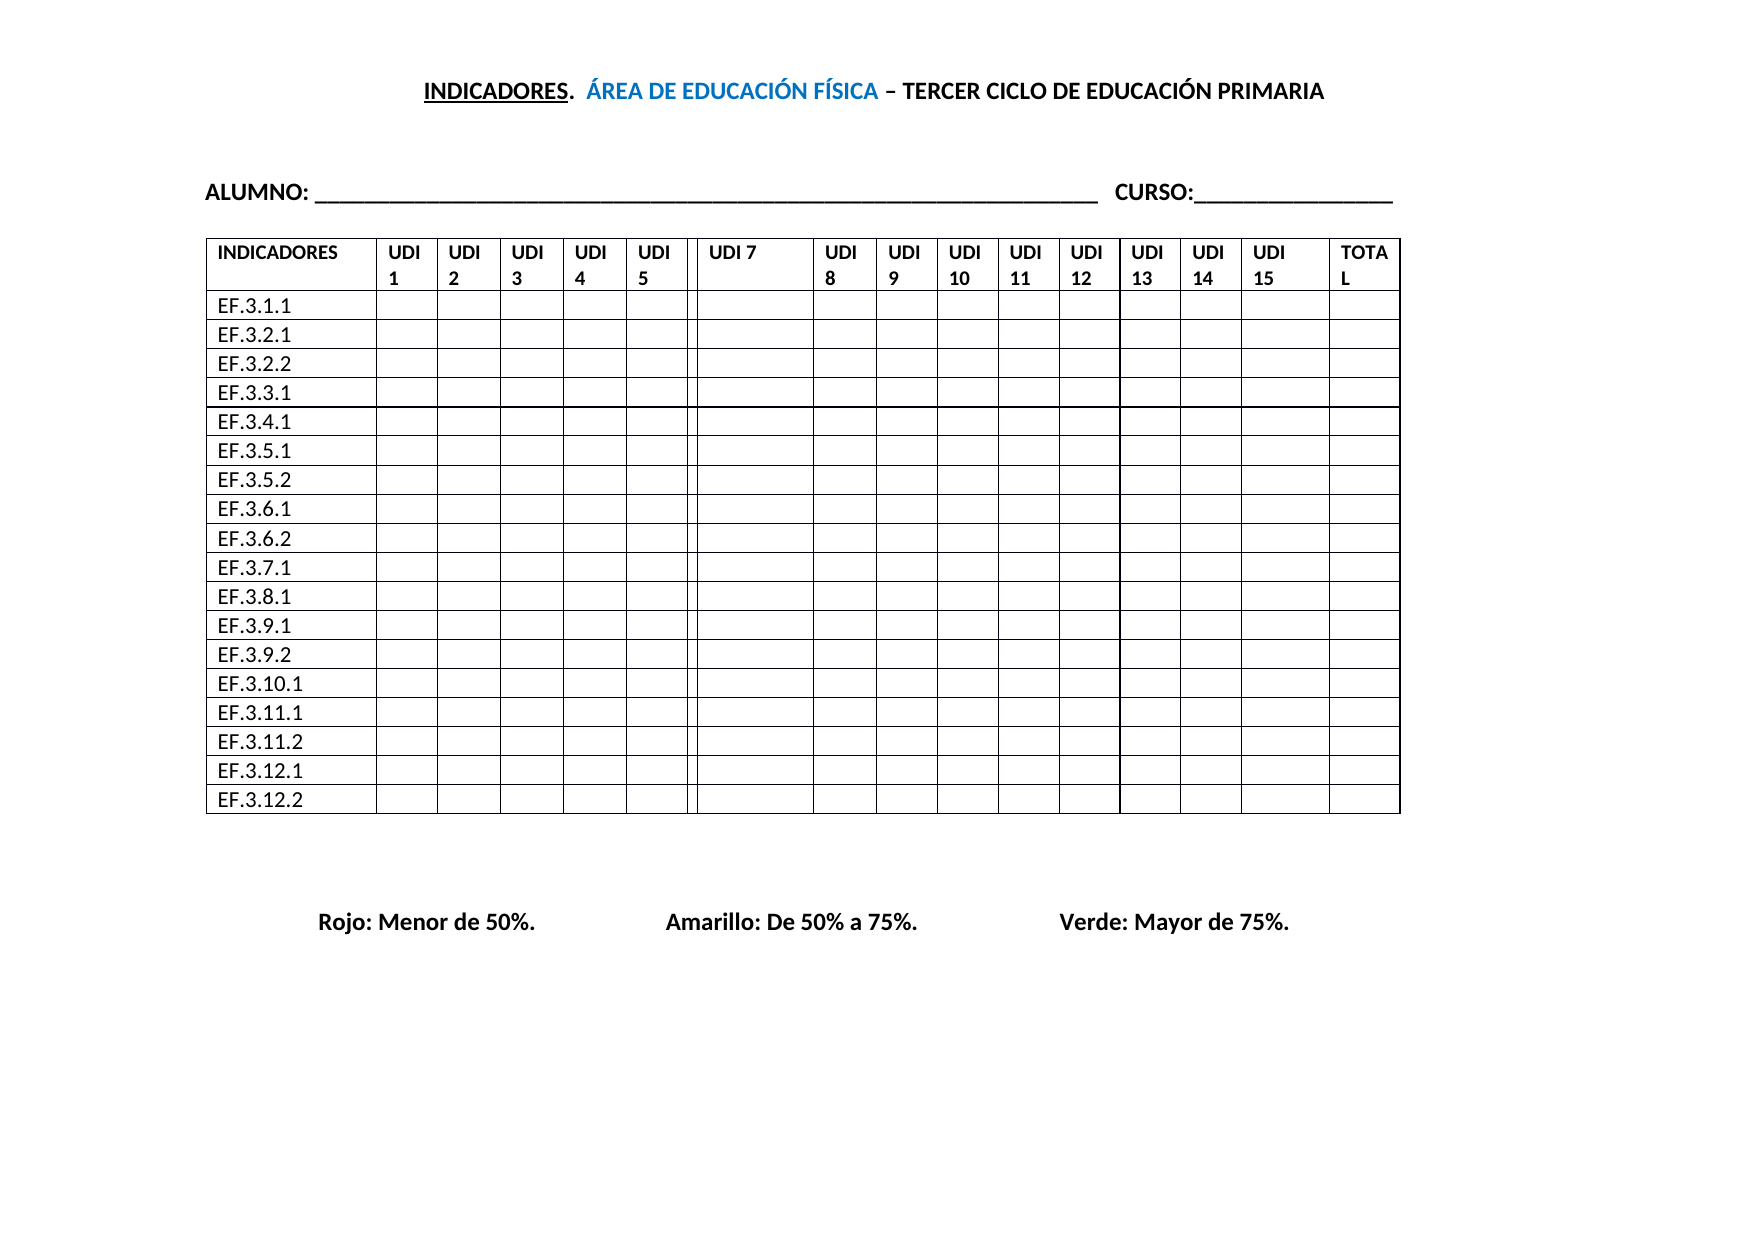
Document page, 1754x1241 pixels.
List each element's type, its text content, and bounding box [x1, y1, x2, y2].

table_cell [999, 436, 1059, 464]
table_cell [1121, 785, 1180, 813]
table_cell [1060, 640, 1119, 668]
table_cell [1330, 669, 1399, 697]
table_header UDI 13 [1121, 239, 1180, 290]
table_cell [1181, 524, 1241, 552]
table_cell [1330, 756, 1399, 784]
table_cell [688, 436, 697, 464]
table_cell [1330, 524, 1399, 552]
table_cell [1121, 611, 1180, 639]
table_cell [438, 553, 500, 581]
table_cell [1121, 349, 1180, 377]
table_cell [627, 553, 687, 581]
table_cell [501, 349, 563, 377]
table_cell [564, 785, 626, 813]
table_cell [938, 611, 998, 639]
table_cell [564, 582, 626, 610]
table_cell [1121, 756, 1180, 784]
table_cell EF.3.4.1 [207, 408, 376, 435]
table_cell [501, 408, 563, 435]
table_cell [814, 408, 876, 435]
table_cell EF.3.6.1 [207, 495, 376, 523]
table_cell [814, 698, 876, 726]
table_cell [814, 611, 876, 639]
table_cell [627, 640, 687, 668]
table_cell [1181, 436, 1241, 464]
table_cell [627, 436, 687, 464]
table_cell [627, 785, 687, 813]
table_cell [627, 495, 687, 523]
table_cell EF.3.11.2 [207, 727, 376, 755]
table_cell [564, 495, 626, 523]
table_cell [688, 378, 697, 406]
table_cell [377, 582, 437, 610]
table_cell [999, 495, 1059, 523]
table_cell [501, 378, 563, 406]
table_cell EF.3.5.1 [207, 436, 376, 464]
table_cell [688, 495, 697, 523]
table_cell [377, 611, 437, 639]
table_cell [938, 408, 998, 435]
table_cell [938, 495, 998, 523]
table_cell [688, 291, 697, 319]
table_cell [698, 349, 813, 377]
table_cell [814, 466, 876, 493]
table_cell [1242, 756, 1329, 784]
table_cell [1242, 553, 1329, 581]
table_cell [564, 756, 626, 784]
table_cell [501, 320, 563, 348]
table_cell [438, 611, 500, 639]
table_cell [1242, 320, 1329, 348]
table_cell [564, 349, 626, 377]
table_cell [1330, 785, 1399, 813]
table_cell [877, 756, 937, 784]
table_cell [1242, 785, 1329, 813]
table_cell [1060, 466, 1119, 493]
table_cell [564, 408, 626, 435]
table_cell EF.3.7.1 [207, 553, 376, 581]
table_cell EF.3.1.1 [207, 291, 376, 319]
table_cell [877, 378, 937, 406]
table_cell [688, 466, 697, 493]
table_cell [1181, 291, 1241, 319]
table_cell [627, 727, 687, 755]
table_cell [938, 553, 998, 581]
table_cell [564, 466, 626, 493]
table_cell [627, 611, 687, 639]
table_cell [1242, 698, 1329, 726]
table_cell [877, 669, 937, 697]
table_cell [564, 436, 626, 464]
table_cell [438, 698, 500, 726]
table_cell [564, 611, 626, 639]
table_cell [1330, 611, 1399, 639]
table_cell [377, 524, 437, 552]
table_cell [1121, 727, 1180, 755]
table_cell [698, 669, 813, 697]
table_cell [938, 640, 998, 668]
table_cell [877, 349, 937, 377]
table_cell [1242, 611, 1329, 639]
table_cell [814, 378, 876, 406]
table_cell [688, 524, 697, 552]
table_cell [814, 524, 876, 552]
table_cell [1121, 436, 1180, 464]
table_cell [814, 727, 876, 755]
table_cell [564, 524, 626, 552]
table_cell [1242, 291, 1329, 319]
table_cell [438, 756, 500, 784]
table_cell [698, 291, 813, 319]
table_cell [698, 756, 813, 784]
table_cell EF.3.12.2 [207, 785, 376, 813]
table_cell [438, 436, 500, 464]
table_cell [1242, 495, 1329, 523]
table_cell [1330, 378, 1399, 406]
table_cell [1330, 436, 1399, 464]
table_cell [564, 320, 626, 348]
table_cell [377, 349, 437, 377]
table_cell [938, 349, 998, 377]
table_cell [1060, 611, 1119, 639]
table_cell [1330, 291, 1399, 319]
table_cell EF.3.2.1 [207, 320, 376, 348]
table_cell [688, 756, 697, 784]
table_header UDI 12 [1060, 239, 1119, 290]
table_cell [501, 756, 563, 784]
table_cell [1330, 408, 1399, 435]
table_cell [501, 436, 563, 464]
table_cell [501, 727, 563, 755]
table_cell [438, 349, 500, 377]
table_cell [1242, 640, 1329, 668]
table_cell [377, 291, 437, 319]
table_cell [1060, 495, 1119, 523]
table_cell [377, 669, 437, 697]
table_cell [999, 524, 1059, 552]
table_cell [999, 466, 1059, 493]
table_cell [1181, 698, 1241, 726]
table_cell [999, 698, 1059, 726]
table_cell [1121, 553, 1180, 581]
table_header UDI 6 [688, 239, 697, 290]
text ALUMNO: _______________________________________________________________ CURSO:________________ [75, 174, 1679, 208]
table_cell [1060, 349, 1119, 377]
table_cell [877, 698, 937, 726]
table_cell [999, 408, 1059, 435]
table_cell [627, 698, 687, 726]
table_cell [377, 436, 437, 464]
table_cell [377, 756, 437, 784]
table_cell [438, 466, 500, 493]
table_cell [938, 669, 998, 697]
table_cell [377, 466, 437, 493]
table_cell [438, 408, 500, 435]
table_cell [564, 378, 626, 406]
table_cell [877, 408, 937, 435]
table_cell [698, 495, 813, 523]
table_cell [877, 466, 937, 493]
table_cell [627, 378, 687, 406]
text Rojo: Menor de 50%. Amarillo: De 50% a 75%. Verde: Mayor de 75%. [75, 906, 1679, 936]
table_cell [627, 669, 687, 697]
table_cell [438, 582, 500, 610]
table_cell [688, 349, 697, 377]
table_cell [501, 524, 563, 552]
table_cell [1060, 524, 1119, 552]
table_cell [688, 640, 697, 668]
table_header UDI 11 [999, 239, 1059, 290]
table_cell [814, 582, 876, 610]
table_cell [1060, 291, 1119, 319]
table_cell [501, 495, 563, 523]
table_cell [877, 640, 937, 668]
table_cell [877, 524, 937, 552]
table_cell [1181, 756, 1241, 784]
table_cell [999, 320, 1059, 348]
table_cell [688, 669, 697, 697]
table_cell [501, 611, 563, 639]
table_cell [438, 291, 500, 319]
table_cell [938, 756, 998, 784]
table_cell EF.3.12.1 [207, 756, 376, 784]
table_cell [999, 611, 1059, 639]
table_cell [627, 466, 687, 493]
table_cell [1121, 320, 1180, 348]
table_cell [438, 320, 500, 348]
table_header UDI 1 [377, 239, 437, 290]
table_cell [501, 640, 563, 668]
table_cell [1121, 408, 1180, 435]
table_cell [1060, 785, 1119, 813]
table_cell [1330, 698, 1399, 726]
table_cell EF.3.9.2 [207, 640, 376, 668]
table_cell [1121, 291, 1180, 319]
table_cell [1060, 436, 1119, 464]
table_header TOTAL [1330, 239, 1399, 290]
table_cell [938, 727, 998, 755]
table_cell [1181, 466, 1241, 493]
table_cell [1121, 495, 1180, 523]
table_cell [1330, 320, 1399, 348]
table_cell [377, 698, 437, 726]
table_cell [877, 291, 937, 319]
table_cell [377, 785, 437, 813]
table_cell EF.3.9.1 [207, 611, 376, 639]
table_cell EF.3.3.1 [207, 378, 376, 406]
table_cell [999, 582, 1059, 610]
table_cell [999, 378, 1059, 406]
table_cell [438, 524, 500, 552]
table_cell [688, 408, 697, 435]
table_cell [377, 640, 437, 668]
table_cell [938, 524, 998, 552]
table_cell [1121, 378, 1180, 406]
table_cell [1060, 698, 1119, 726]
table_cell [1181, 727, 1241, 755]
table_cell [1121, 698, 1180, 726]
table_cell [438, 378, 500, 406]
table_cell [627, 291, 687, 319]
table_cell [1060, 756, 1119, 784]
table_header UDI 8 [814, 239, 876, 290]
table_cell EF.3.11.1 [207, 698, 376, 726]
table_cell EF.3.6.2 [207, 524, 376, 552]
table_cell [938, 582, 998, 610]
table_cell [627, 756, 687, 784]
table_cell [1330, 495, 1399, 523]
table_cell [1242, 436, 1329, 464]
table_cell [877, 553, 937, 581]
table_cell [688, 785, 697, 813]
table_cell [501, 669, 563, 697]
table_cell [564, 698, 626, 726]
table_cell [1181, 611, 1241, 639]
table_cell [938, 291, 998, 319]
table_header UDI 10 [938, 239, 998, 290]
text INDICADORES. ÁREA DE EDUCACIÓN FÍSICA – TERCER CICLO DE EDUCACIÓN PRIMARIA [75, 75, 1679, 106]
table_cell [564, 727, 626, 755]
table_cell [814, 553, 876, 581]
table_cell [377, 408, 437, 435]
table_cell [877, 495, 937, 523]
table_cell [698, 727, 813, 755]
table_cell [1242, 349, 1329, 377]
table_cell [688, 320, 697, 348]
table_cell [1060, 582, 1119, 610]
table_header UDI 2 [438, 239, 500, 290]
table_cell [1181, 378, 1241, 406]
table_cell [877, 727, 937, 755]
table_cell [814, 291, 876, 319]
table_cell [377, 320, 437, 348]
table_cell [627, 349, 687, 377]
table_cell [814, 495, 876, 523]
table_cell [814, 349, 876, 377]
table_cell [501, 466, 563, 493]
table_cell [627, 320, 687, 348]
table_cell [999, 349, 1059, 377]
table_cell [627, 524, 687, 552]
table_cell [501, 291, 563, 319]
table_cell [501, 785, 563, 813]
table_cell [938, 698, 998, 726]
table_cell [1121, 669, 1180, 697]
table_cell [1121, 524, 1180, 552]
table_cell [1181, 320, 1241, 348]
table_cell [814, 436, 876, 464]
table_cell [1181, 349, 1241, 377]
table_cell [501, 582, 563, 610]
table_cell [999, 727, 1059, 755]
table_cell [814, 785, 876, 813]
table_cell [938, 320, 998, 348]
table_header UDI 9 [877, 239, 937, 290]
table_cell [1242, 378, 1329, 406]
table_cell [698, 378, 813, 406]
table_cell [1330, 466, 1399, 493]
table_cell [877, 320, 937, 348]
table_cell [564, 553, 626, 581]
table_cell [1242, 466, 1329, 493]
table_cell [938, 785, 998, 813]
table_header UDI 14 [1181, 239, 1241, 290]
table_cell [698, 553, 813, 581]
table_cell [1181, 495, 1241, 523]
table_cell EF.3.8.1 [207, 582, 376, 610]
table_cell [1242, 524, 1329, 552]
table_cell [1121, 640, 1180, 668]
table_header UDI 15 [1242, 239, 1329, 290]
table_cell [564, 669, 626, 697]
table_cell [1060, 669, 1119, 697]
table_cell [698, 320, 813, 348]
table_cell [627, 408, 687, 435]
table_cell [1121, 466, 1180, 493]
table_cell [1330, 727, 1399, 755]
table_cell [501, 553, 563, 581]
table_cell [1060, 727, 1119, 755]
table_cell [698, 466, 813, 493]
table_header UDI 4 [564, 239, 626, 290]
table_cell [1330, 553, 1399, 581]
table_cell [564, 640, 626, 668]
table_cell [438, 727, 500, 755]
table_cell [438, 785, 500, 813]
table_cell [1242, 727, 1329, 755]
table_cell [999, 756, 1059, 784]
table_cell [1181, 582, 1241, 610]
table_cell [1330, 582, 1399, 610]
table_cell [564, 291, 626, 319]
table_cell [814, 756, 876, 784]
table_cell [688, 582, 697, 610]
table_cell [1060, 320, 1119, 348]
table_cell [1242, 408, 1329, 435]
table_cell [438, 669, 500, 697]
table_cell [1181, 408, 1241, 435]
table_cell [377, 727, 437, 755]
table_cell [1181, 640, 1241, 668]
table_cell [814, 320, 876, 348]
table_cell [814, 640, 876, 668]
table_cell [938, 378, 998, 406]
table_cell [877, 436, 937, 464]
table_cell [438, 640, 500, 668]
table_cell [377, 553, 437, 581]
table_cell [999, 669, 1059, 697]
table_cell [1060, 408, 1119, 435]
table_cell [1181, 785, 1241, 813]
table_cell [877, 785, 937, 813]
table_cell [999, 291, 1059, 319]
table_cell [698, 408, 813, 435]
table_cell [698, 785, 813, 813]
table_cell [814, 669, 876, 697]
table_cell [938, 466, 998, 493]
table_cell [698, 436, 813, 464]
table_cell [1060, 553, 1119, 581]
table_cell EF.3.2.2 [207, 349, 376, 377]
table_header UDI 5 [627, 239, 687, 290]
table_cell [627, 582, 687, 610]
table_cell [1330, 349, 1399, 377]
table_cell [698, 698, 813, 726]
table_cell [999, 785, 1059, 813]
table_cell [688, 727, 697, 755]
table_cell [688, 698, 697, 726]
table_cell [698, 524, 813, 552]
table_cell [1330, 640, 1399, 668]
table_cell [688, 611, 697, 639]
table_header INDICADORES [207, 239, 376, 290]
table_cell [377, 378, 437, 406]
table_cell [438, 495, 500, 523]
table_cell [698, 640, 813, 668]
table_cell [698, 611, 813, 639]
table_cell [1060, 378, 1119, 406]
table_cell [1181, 669, 1241, 697]
table_cell [688, 553, 697, 581]
table_header UDI 7 [698, 239, 813, 290]
table_cell [501, 698, 563, 726]
table_cell [1121, 582, 1180, 610]
table_cell EF.3.10.1 [207, 669, 376, 697]
table_cell [938, 436, 998, 464]
table_header UDI 3 [501, 239, 563, 290]
table_cell [999, 553, 1059, 581]
table_cell [999, 640, 1059, 668]
table_cell [1181, 553, 1241, 581]
table_cell [377, 495, 437, 523]
table_cell EF.3.5.2 [207, 466, 376, 493]
table_cell [1242, 582, 1329, 610]
table_cell [698, 582, 813, 610]
table_cell [1242, 669, 1329, 697]
table_cell [877, 582, 937, 610]
table_cell [877, 611, 937, 639]
